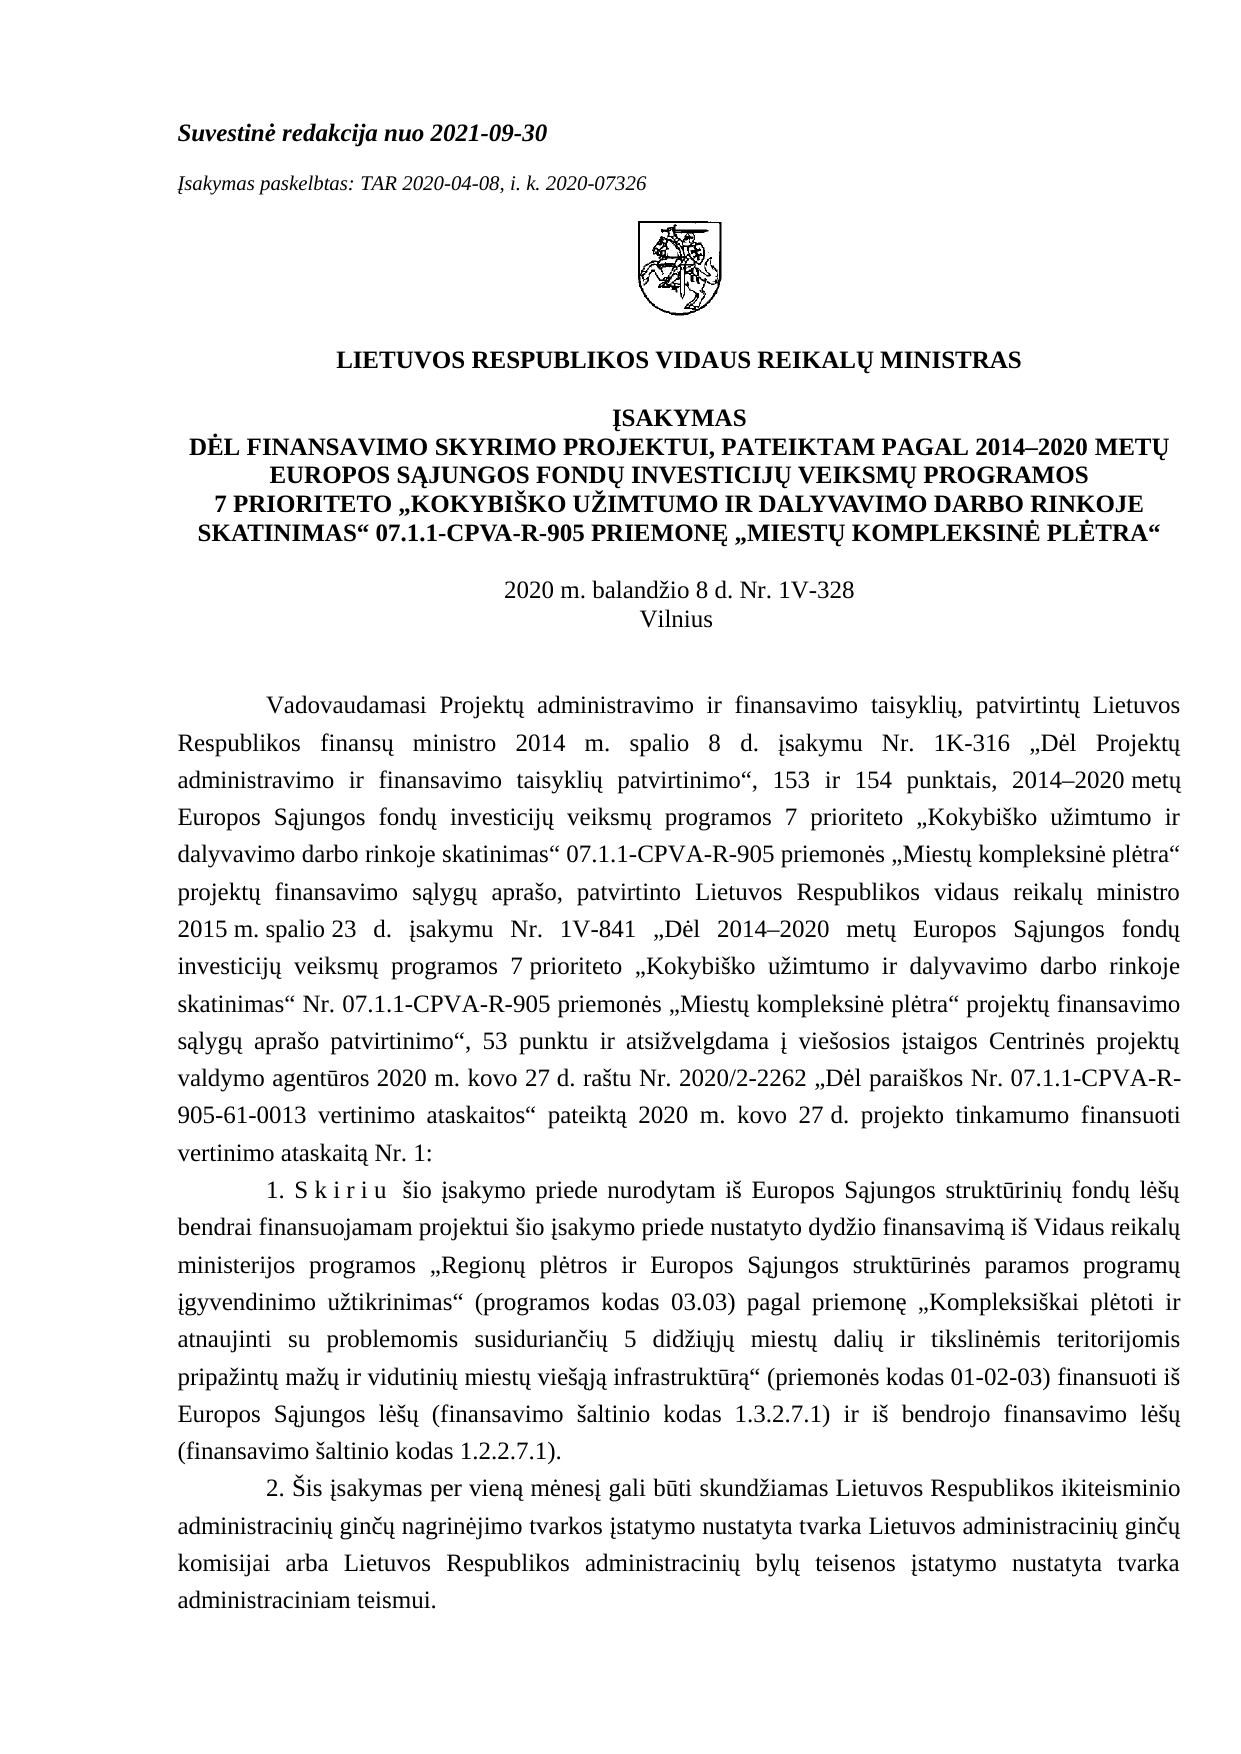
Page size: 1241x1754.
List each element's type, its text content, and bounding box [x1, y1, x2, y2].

text LIETUVOS RESPUBLIKOS VIDAUS REIKALŲ MINISTRAS [177, 345, 1181, 374]
text Vadovaudamasi Projektų administravimo ir finansavimo taisyklių, patvirtintų Lietuvos Respublikos finansų ministro 2014 m. spalio 8 d. įsakymu Nr. 1K-316 „Dėl Projektų administravimo ir finansavimo taisyklių patvirtinimo“, 153 ir 154 punktais, 2014–2020 metų Europos Sąjungos fondų investicijų veiksmų programos 7 prioriteto „Kokybiško užimtumo ir dalyvavimo darbo rinkoje skatinimas“ 07.1.1-CPVA-R-905 priemonės „Miestų kompleksinė plėtra“ projektų finansavimo sąlygų aprašo, patvirtinto Lietuvos Respublikos vidaus reikalų ministro 2015 m. spalio 23 d. įsakymu Nr. 1V-841 „Dėl 2014–2020 metų Europos Sąjungos fondų investicijų veiksmų programos 7 prioriteto „Kokybiško užimtumo ir dalyvavimo darbo rinkoje skatinimas“ Nr. 07.1.1-CPVA-R-905 priemonės „Miestų kompleksinė plėtra“ projektų finansavimo sąlygų aprašo patvirtinimo“, 53 punktu ir atsižvelgdama į viešosios įstaigos Centrinės projektų valdymo agentūros 2020 m. kovo 27 d. raštu Nr. 2020/2-2262 „Dėl paraiškos Nr. 07.1.1-CPVA-R-905-61-0013 vertinimo ataskaitos“ pateiktą 2020 m. kovo 27 d. projekto tinkamumo finansuoti vertinimo ataskaitą Nr. 1: [177, 690, 1181, 1167]
text 1. Skiriu šio įsakymo priede nurodytam iš Europos Sąjungos struktūrinių fondų lėšų bendrai finansuojamam projektui šio įsakymo priede nustatyto dydžio finansavimą iš Vidaus reikalų ministerijos programos „Regionų plėtros ir Europos Sąjungos struktūrinės paramos programų įgyvendinimo užtikrinimas“ (programos kodas 03.03) pagal priemonę „Kompleksiškai plėtoti ir atnaujinti su problemomis susiduriančių 5 didžiųjų miestų dalių ir tikslinėmis teritorijomis pripažintų mažų ir vidutinių miestų viešąją infrastruktūrą“ (priemonės kodas 01-02-03) finansuoti iš Europos Sąjungos lėšų (finansavimo šaltinio kodas 1.3.2.7.1) ir iš bendrojo finansavimo lėšų (finansavimo šaltinio kodas 1.2.2.7.1). [177, 1175, 1181, 1465]
text 2020 m. balandžio 8 d. Nr. 1V-328 [177, 575, 1181, 604]
text 2. Šis įsakymas per vieną mėnesį gali būti skundžiamas Lietuvos Respublikos ikiteisminio administracinių ginčų nagrinėjimo tvarkos įstatymo nustatyta tvarka Lietuvos administracinių ginčų komisijai arba Lietuvos Respublikos administracinių bylų teisenos įstatymo nustatyta tvarka administraciniam teismui. [177, 1473, 1181, 1614]
text DĖL FINANSAVIMO SKYRIMO PROJEKTUI, PATEIKTAM PAGAL 2014–2020 METŲ EUROPOS SĄJUNGOS FONDŲ INVESTICIJŲ VEIKSMŲ PROGRAMOS 7 PRIORITETO „KOKYBIŠKO UŽIMTUMO IR DALYVAVIMO DARBO RINKOJE SKATINIMAS“ 07.1.1-CPVA-R-905 PRIEMONĘ „MIESTŲ KOMPLEKSINĖ PLĖTRA“ [177, 432, 1181, 547]
text Vilnius [177, 604, 1181, 633]
text ĮSAKYMAS [177, 403, 1181, 432]
text Suvestinė redakcija nuo 2021-09-30 [177, 118, 1181, 147]
text Įsakymas paskelbtas: TAR 2020-04-08, i. k. 2020-07326 [177, 171, 1181, 195]
